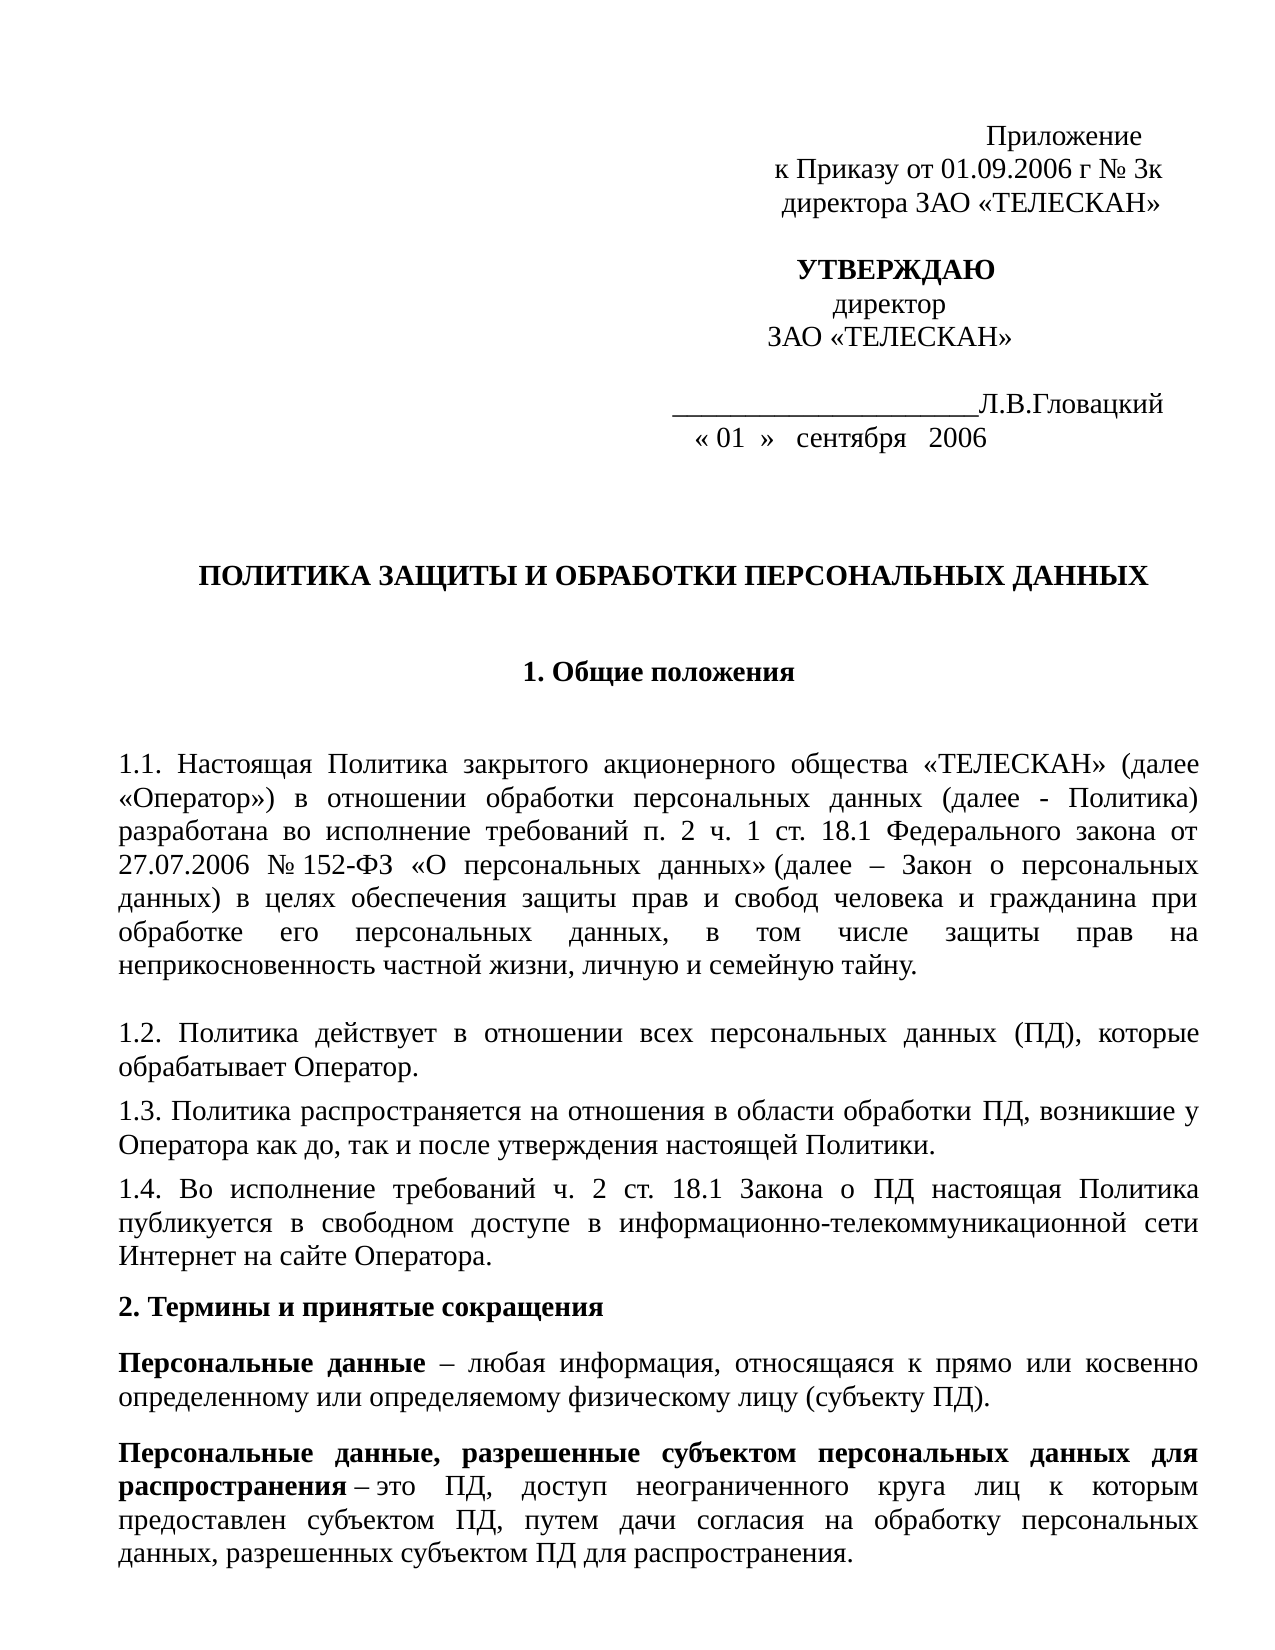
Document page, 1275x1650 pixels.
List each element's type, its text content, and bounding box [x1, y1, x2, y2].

text Персональные данные, разрешенные субъектом персональных данных для распространения – это ПД, доступ неограниченного круга лиц к которым предоставлен субъектом ПД, путем дачи согласия на обработку персональных данных, разрешенных субъектом ПД для распространения. [118, 1435, 1199, 1569]
text _____________________Л.В.Гловацкий [118, 386, 1199, 420]
text директора ЗАО «ТЕЛЕСКАН» [118, 185, 1199, 219]
text УТВЕРЖДАЮ [118, 252, 1199, 286]
text 2. Термины и принятые сокращения [118, 1289, 1199, 1322]
text 1. Общие положения [118, 654, 1199, 688]
text ЗАО «ТЕЛЕСКАН» [118, 319, 1199, 353]
text директор [118, 286, 1199, 319]
text Персональные данные – любая информация, относящаяся к прямо или косвенно определенному или определяемому физическому лицу (субъекту ПД). [118, 1345, 1199, 1412]
text 1.4. Во исполнение требований ч. 2 ст. 18.1 Закона о ПД настоящая Политика публикуется в свободном доступе в информационно-телекоммуникационной сети Интернет на сайте Оператора. [118, 1171, 1199, 1272]
text 1.1. Настоящая Политика закрытого акционерного общества «ТЕЛЕСКАН» (далее «Оператор») в отношении обработки персональных данных (далее - Политика) разработана во исполнение требований п. 2 ч. 1 ст. 18.1 Федерального закона от 27.07.2006 № 152-ФЗ «О персональных данных» (далее – Закон о персональных данных) в целях обеспечения защиты прав и свобод человека и гражданина при обработке его персональных данных, в том числе защиты прав на неприкосновенность частной жизни, личную и семейную тайну. [118, 746, 1199, 981]
text 1.3. Политика распространяется на отношения в области обработки ПД, возникшие у Оператора как до, так и после утверждения настоящей Политики. [118, 1093, 1199, 1161]
text « 01 » сентября 2006 [118, 420, 1199, 453]
text 1.2. Политика действует в отношении всех персональных данных (ПД), которые обрабатывает Оператор. [118, 1016, 1199, 1083]
text к Приказу от 01.09.2006 г № 3к [118, 152, 1199, 185]
text Приложение [118, 118, 1199, 152]
text ПОЛИТИКА ЗАЩИТЫ И ОБРАБОТКИ ПЕРСОНАЛЬНЫХ ДАННЫХ [118, 558, 1199, 625]
